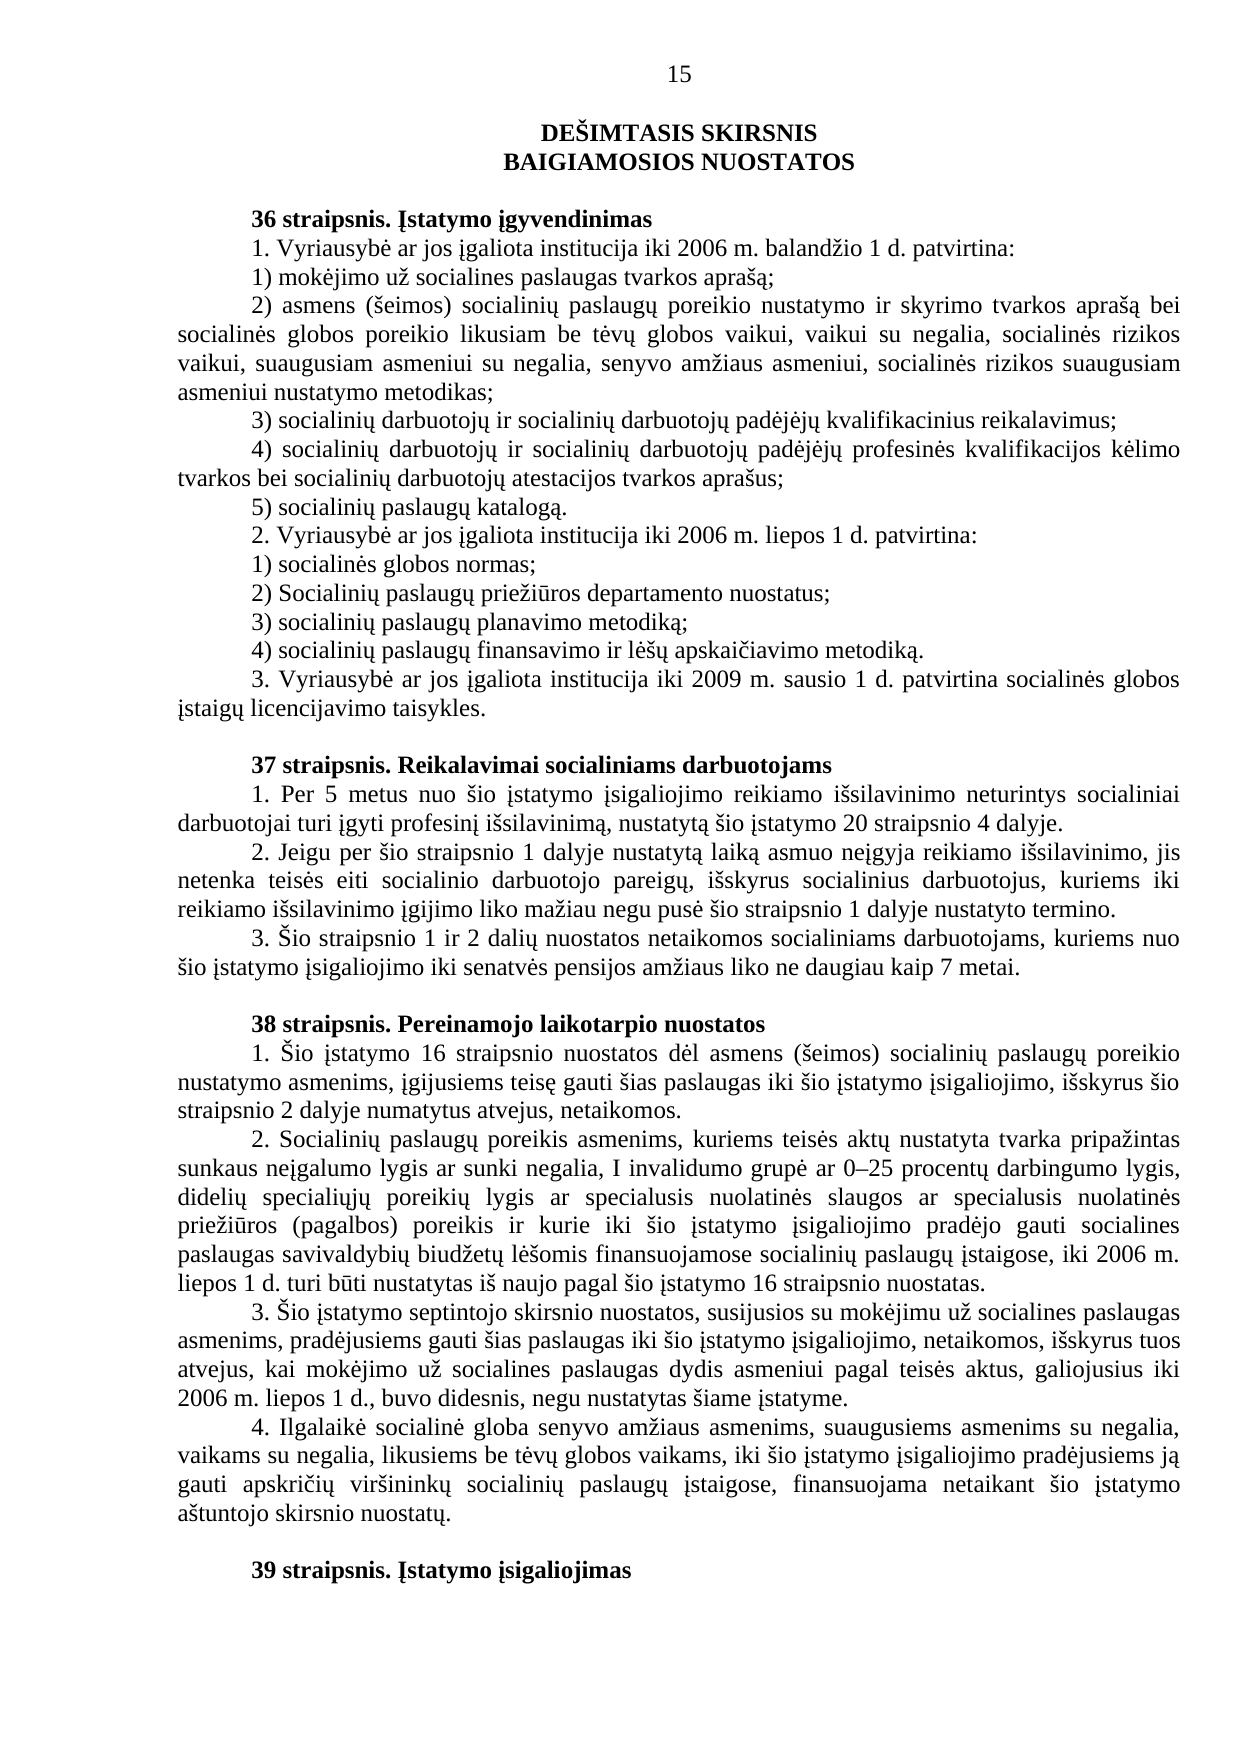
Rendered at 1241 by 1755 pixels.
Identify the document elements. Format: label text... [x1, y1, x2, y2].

text 4) socialinių paslaugų finansavimo ir lėšų apskaičiavimo metodiką. [177, 636, 1181, 664]
text 3) socialinių darbuotojų ir socialinių darbuotojų padėjėjų kvalifikacinius reikalavimus; [177, 406, 1181, 434]
text 1) mokėjimo už socialines paslaugas tvarkos aprašą; [177, 262, 1181, 291]
text 1. Šio įstatymo 16 straipsnio nuostatos dėl asmens (šeimos) socialinių paslaugų poreikio nustatymo asmenims, įgijusiems teisę gauti šias paslaugas iki šio įstatymo įsigaliojimo, išskyrus šio straipsnio 2 dalyje numatytus atvejus, netaikomos. [177, 1038, 1181, 1124]
text 3) socialinių paslaugų planavimo metodiką; [177, 607, 1181, 636]
text 38 straipsnis. Pereinamojo laikotarpio nuostatos [177, 1009, 1181, 1038]
text 36 straipsnis. Įstatymo įgyvendinimas [177, 204, 1181, 233]
text 3. Vyriausybė ar jos įgaliota institucija iki 2009 m. sausio 1 d. patvirtina socialinės globos įstaigų licencijavimo taisykles. [177, 664, 1181, 722]
text DEŠIMTASIS SKIRSNIS [177, 118, 1181, 147]
text 3. Šio įstatymo septintojo skirsnio nuostatos, susijusios su mokėjimu už socialines paslaugas asmenims, pradėjusiems gauti šias paslaugas iki šio įstatymo įsigaliojimo, netaikomos, išskyrus tuos atvejus, kai mokėjimo už socialines paslaugas dydis asmeniui pagal teisės aktus, galiojusius iki 2006 m. liepos 1 d., buvo didesnis, negu nustatytas šiame įstatyme. [177, 1297, 1181, 1412]
text 39 straipsnis. Įstatymo įsigaliojimas [177, 1556, 1181, 1584]
text 2) asmens (šeimos) socialinių paslaugų poreikio nustatymo ir skyrimo tvarkos aprašą bei socialinės globos poreikio likusiam be tėvų globos vaikui, vaikui su negalia, socialinės rizikos vaikui, suaugusiam asmeniui su negalia, senyvo amžiaus asmeniui, socialinės rizikos suaugusiam asmeniui nustatymo metodikas; [177, 291, 1181, 406]
text 2) Socialinių paslaugų priežiūros departamento nuostatus; [177, 578, 1181, 607]
text 2. Jeigu per šio straipsnio 1 dalyje nustatytą laiką asmuo neįgyja reikiamo išsilavinimo, jis netenka teisės eiti socialinio darbuotojo pareigų, išskyrus socialinius darbuotojus, kuriems iki reikiamo išsilavinimo įgijimo liko mažiau negu pusė šio straipsnio 1 dalyje nustatyto termino. [177, 837, 1181, 923]
text 1. Per 5 metus nuo šio įstatymo įsigaliojimo reikiamo išsilavinimo neturintys socialiniai darbuotojai turi įgyti profesinį išsilavinimą, nustatytą šio įstatymo 20 straipsnio 4 dalyje. [177, 779, 1181, 837]
text 37 straipsnis. Reikalavimai socialiniams darbuotojams [177, 751, 1181, 779]
text BAIGIAMOSIOS NUOSTATOS [177, 147, 1181, 176]
text 1. Vyriausybė ar jos įgaliota institucija iki 2006 m. balandžio 1 d. patvirtina: [177, 233, 1181, 262]
text 1) socialinės globos normas; [177, 549, 1181, 578]
text 4) socialinių darbuotojų ir socialinių darbuotojų padėjėjų profesinės kvalifikacijos kėlimo tvarkos bei socialinių darbuotojų atestacijos tvarkos aprašus; [177, 434, 1181, 492]
text 2. Vyriausybė ar jos įgaliota institucija iki 2006 m. liepos 1 d. patvirtina: [177, 521, 1181, 549]
text 5) socialinių paslaugų katalogą. [177, 492, 1181, 521]
text 2. Socialinių paslaugų poreikis asmenims, kuriems teisės aktų nustatyta tvarka pripažintas sunkaus neįgalumo lygis ar sunki negalia, I invalidumo grupė ar 0–25 procentų darbingumo lygis, didelių specialiųjų poreikių lygis ar specialusis nuolatinės slaugos ar specialusis nuolatinės priežiūros (pagalbos) poreikis ir kurie iki šio įstatymo įsigaliojimo pradėjo gauti socialines paslaugas savivaldybių biudžetų lėšomis finansuojamose socialinių paslaugų įstaigose, iki 2006 m. liepos 1 d. turi būti nustatytas iš naujo pagal šio įstatymo 16 straipsnio nuostatas. [177, 1124, 1181, 1297]
text 3. Šio straipsnio 1 ir 2 dalių nuostatos netaikomos socialiniams darbuotojams, kuriems nuo šio įstatymo įsigaliojimo iki senatvės pensijos amžiaus liko ne daugiau kaip 7 metai. [177, 923, 1181, 981]
text 4. Ilgalaikė socialinė globa senyvo amžiaus asmenims, suaugusiems asmenims su negalia, vaikams su negalia, likusiems be tėvų globos vaikams, iki šio įstatymo įsigaliojimo pradėjusiems ją gauti apskričių viršininkų socialinių paslaugų įstaigose, finansuojama netaikant šio įstatymo aštuntojo skirsnio nuostatų. [177, 1412, 1181, 1527]
